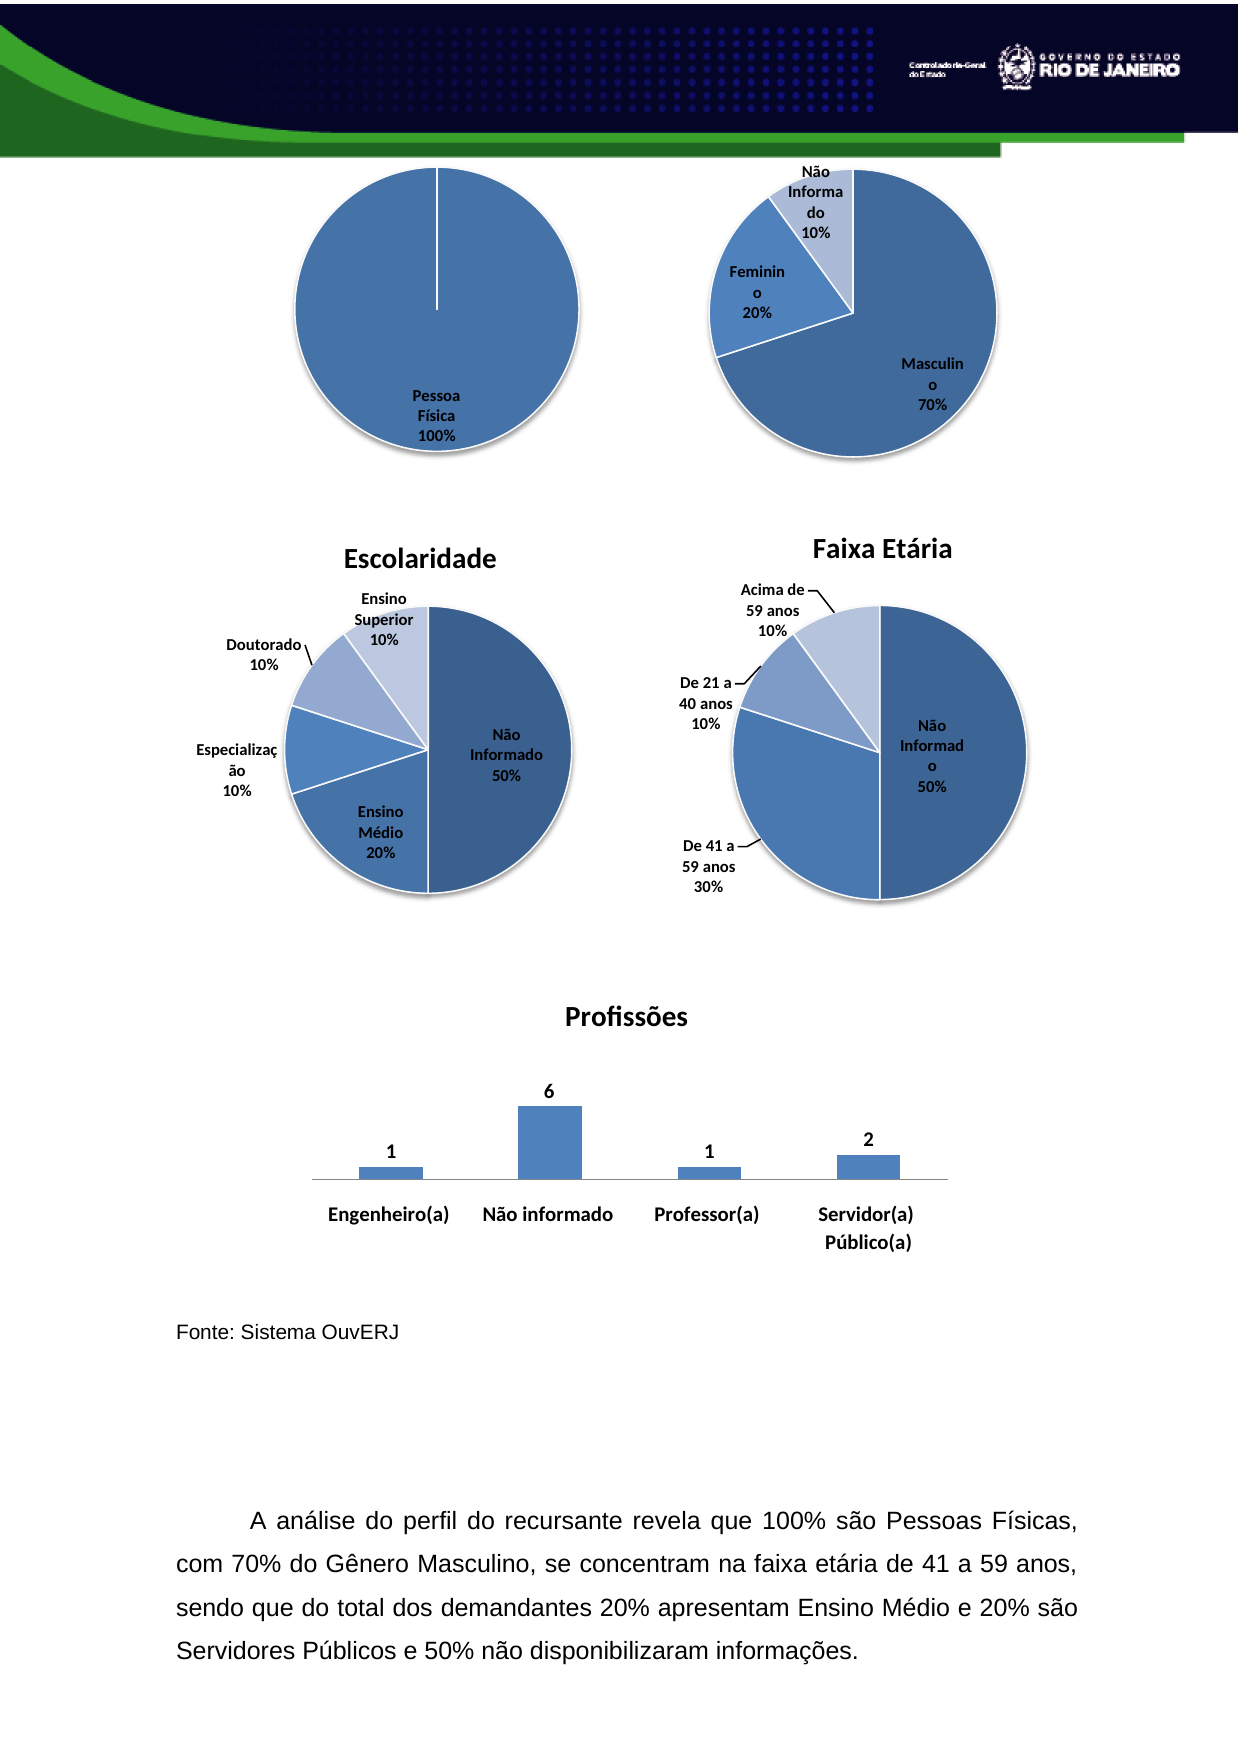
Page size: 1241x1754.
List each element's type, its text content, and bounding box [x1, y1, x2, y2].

table_header [344, 483, 679, 530]
text 6 [543, 1079, 1079, 1104]
text A análise do perfil do recursante revela que 100% são Pessoas Físicas, com 70% do Gênero Masculino, se concentram na faixa etária de 41 a 59 anos, sendo que do total dos demandantes 20% apresentam Ensino Médio e 20% são Servidores Públicos e 50% não disponibilizaram informações. [176, 1506, 1079, 1664]
table_header [679, 483, 1036, 530]
text Fonte: Sistema OuvERJ [176, 1319, 1079, 1343]
text Profissões [181, 998, 1079, 1033]
table_cell Faixa Etária [679, 530, 1036, 578]
text Público(a) [825, 1229, 1079, 1255]
text Engenheiro(a) Não informado Professor(a) Servidor(a) [154, 1199, 1079, 1227]
table_cell Escolaridade [344, 530, 679, 578]
